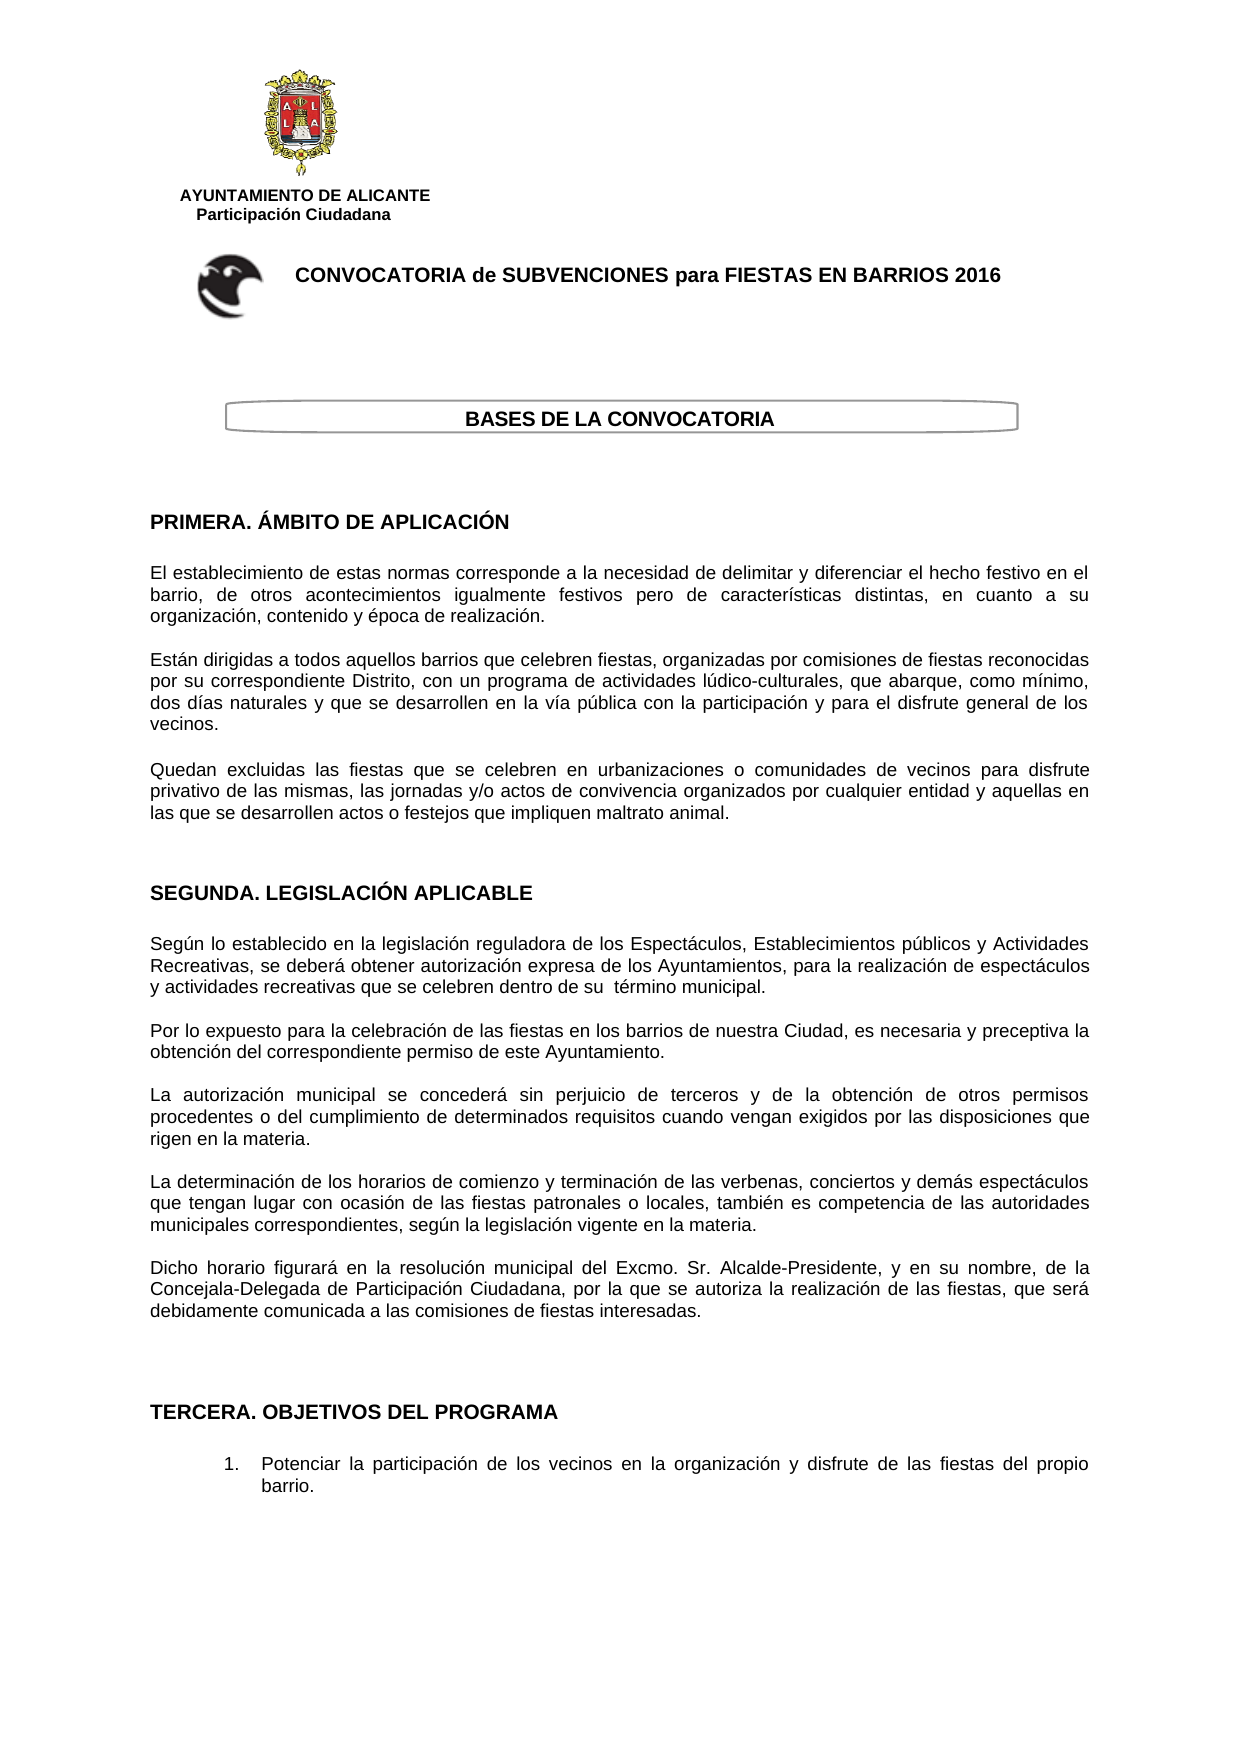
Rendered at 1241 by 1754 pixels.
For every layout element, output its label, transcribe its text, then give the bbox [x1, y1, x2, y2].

subtitle [1019, 406, 1090, 430]
picture [197, 253, 264, 320]
text Por lo expuesto para la celebración de las fiestas en los barrios de nuestra Ciudad, es necesaria y preceptiva la obtención del correspondiente permiso de este Ayuntamiento. [150, 1019, 1090, 1063]
text La determinación de los horarios de comienzo y terminación de las verbenas, conciertos y demás espectáculos que tengan lugar con ocasión de las fiestas patronales o locales, también es competencia de las autoridades municipales correspondientes, según la legislación vigente en la materia. [150, 1170, 1090, 1235]
list Potenciar la participación de los vecinos en la organización y disfrute de las fiestas del propio barrio. [224, 1453, 1090, 1496]
subtitle SEGUNDA. LEGISLACIÓN APLICABLE [150, 881, 1090, 904]
text Participación Ciudadana [150, 205, 1090, 224]
subtitle [150, 406, 225, 430]
text El establecimiento de estas normas corresponde a la necesidad de delimitar y diferenciar el hecho festivo en el barrio, de otros acontecimientos igualmente festivos pero de características distintas, en cuanto a su organización, contenido y época de realización. [150, 562, 1090, 627]
text La autorización municipal se concederá sin perjuicio de terceros y de la obtención de otros permisos procedentes o del cumplimiento de determinados requisitos cuando vengan exigidos por las disposiciones que rigen en la materia. [150, 1084, 1090, 1149]
subtitle TERCERA. OBJETIVOS DEL PROGRAMA [150, 1400, 1090, 1424]
picture [260, 67, 339, 176]
text Quedan excluidas las fiestas que se celebren en urbanizaciones o comunidades de vecinos para disfrute privativo de las mismas, las jornadas y/o actos de convivencia organizados por cualquier entidad y aquellas en las que se desarrollen actos o festejos que impliquen maltrato animal. [150, 759, 1090, 823]
subtitle BASES DE LA CONVOCATORIA [228, 406, 1016, 430]
subtitle PRIMERA. ÁMBITO DE APLICACIÓN [150, 509, 1090, 533]
text Están dirigidas a todos aquellos barrios que celebren fiestas, organizadas por comisiones de fiestas reconocidas por su correspondiente Distrito, con un programa de actividades lúdico-culturales, que abarque, como mínimo, dos días naturales y que se desarrollen en la vía pública con la participación y para el disfrute general de los vecinos. [150, 648, 1090, 734]
text Dicho horario figurará en la resolución municipal del Excmo. Sr. Alcalde-Presidente, y en su nombre, de la Concejala-Delegada de Participación Ciudadana, por la que se autoriza la realización de las fiestas, que será debidamente comunicada a las comisiones de fiestas interesadas. [150, 1257, 1090, 1321]
text AYUNTAMIENTO DE ALICANTE [150, 186, 1090, 205]
text Según lo establecido en la legislación reguladora de los Espectáculos, Establecimientos públicos y Actividades Recreativas, se deberá obtener autorización expresa de los Ayuntamientos, para la realización de espectáculos y actividades recreativas que se celebren dentro de su término municipal. [150, 933, 1090, 998]
